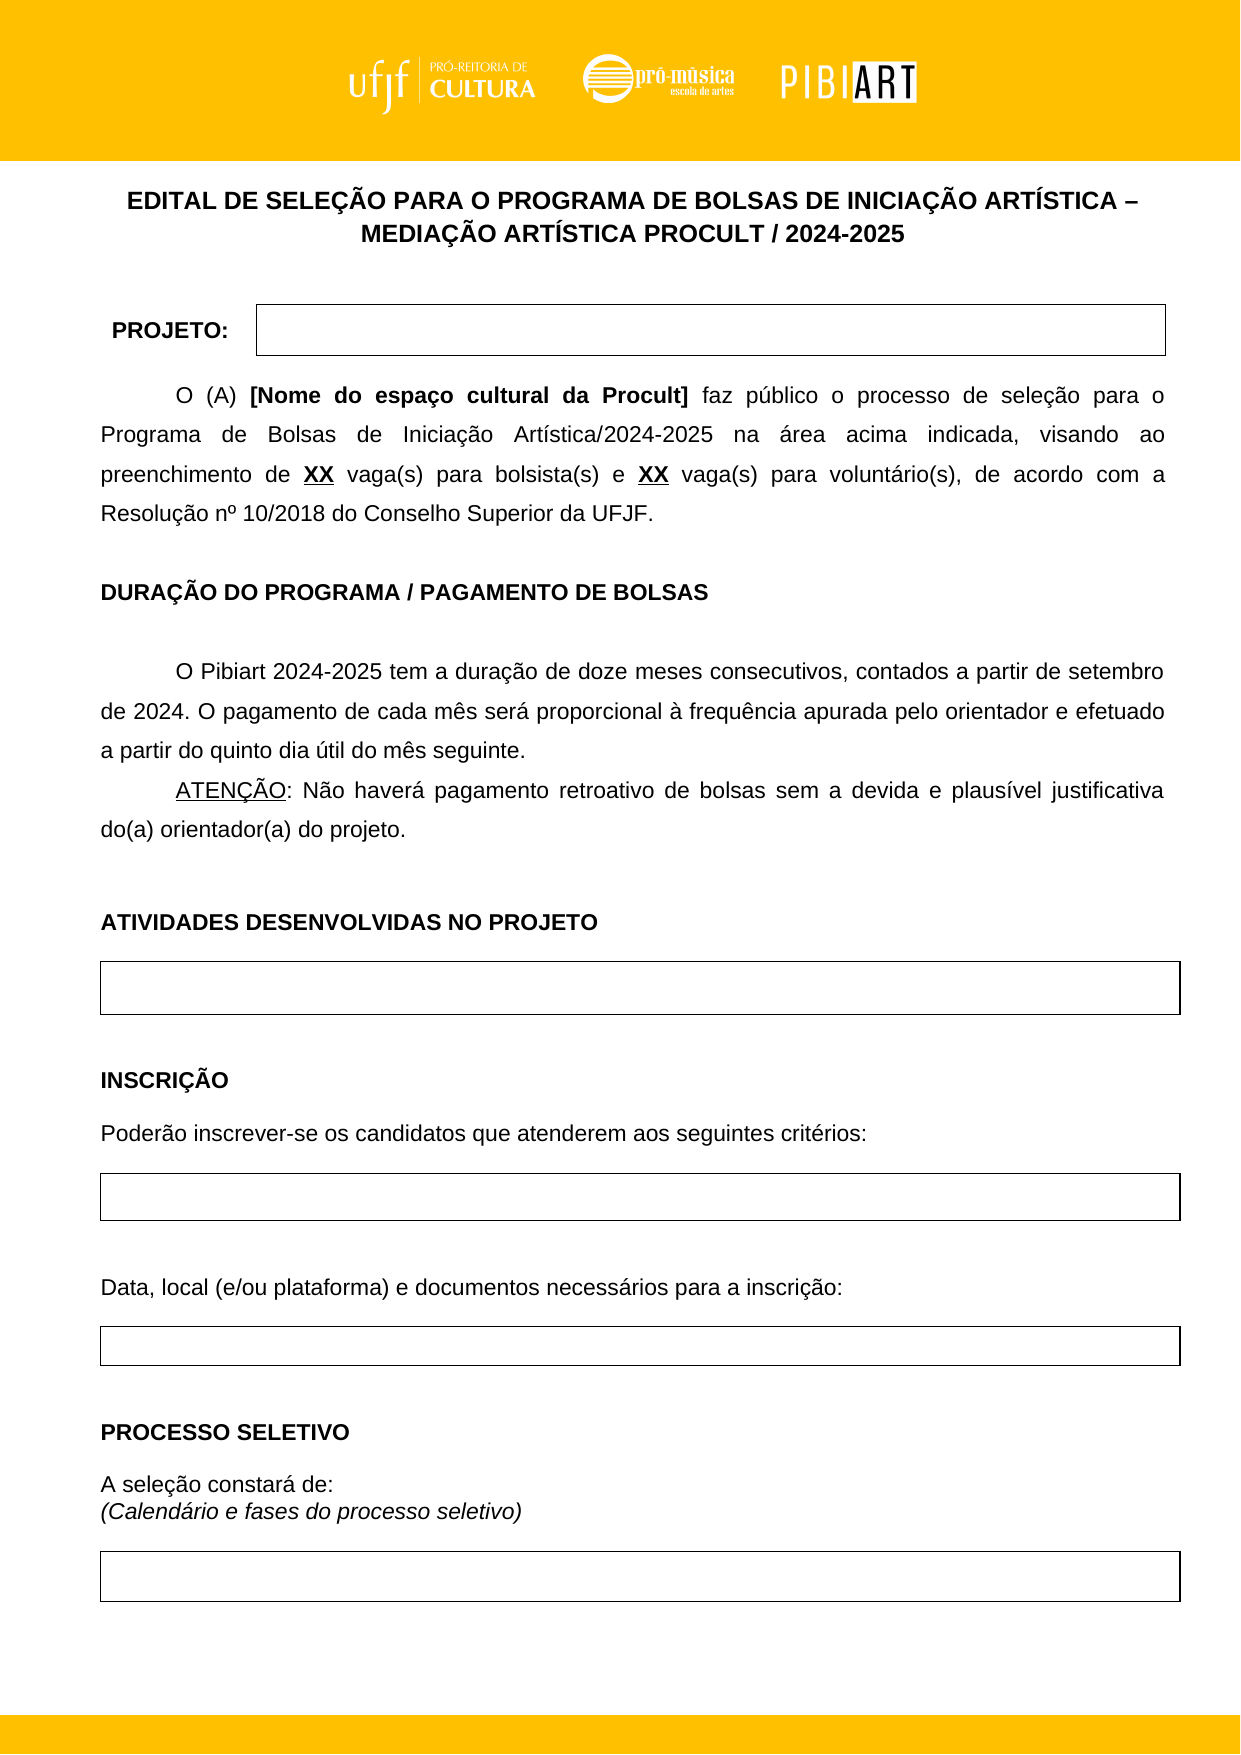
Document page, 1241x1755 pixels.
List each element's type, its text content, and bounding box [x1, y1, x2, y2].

text EDITAL DE SELEÇÃO PARA O PROGRAMA DE BOLSAS DE INICIAÇÃO ARTÍSTICA – MEDIAÇÃO ARTÍSTICA PROCULT / 2024-2025 [100, 186, 1165, 247]
table_header [101, 1552, 1179, 1601]
table_header [101, 1174, 1179, 1220]
table_header [101, 962, 1179, 1014]
table_header PROJETO: [100, 304, 256, 354]
text ATIVIDADES DESENVOLVIDAS NO PROJETO [100, 908, 1165, 935]
text O (A) [Nome do espaço cultural da Procult] faz público o processo de seleção para o Programa de Bolsas de Iniciação Artística/2024-2025 na área acima indicada, visando ao preenchimento de XX vaga(s) para bolsista(s) e XX vaga(s) para voluntário(s), de acordo com a Resolução nº 10/2018 do Conselho Superior da UFJF. [100, 382, 1165, 527]
text O Pibiart 2024-2025 tem a duração de doze meses consecutivos, contados a partir de setembro de 2024. O pagamento de cada mês será proporcional à frequência apurada pelo orientador e efetuado a partir do quinto dia útil do mês seguinte. [100, 658, 1165, 764]
text INSCRIÇÃO [100, 1067, 1165, 1094]
text Data, local (e/ou plataforma) e documentos necessários para a inscrição: [100, 1273, 1165, 1300]
text ATENÇÃO: Não haverá pagamento retroativo de bolsas sem a devida e plausível justificativa do(a) orientador(a) do projeto. [100, 777, 1165, 843]
text A seleção constará de: [100, 1471, 1165, 1498]
text (Calendário e fases do processo seletivo) [100, 1498, 1165, 1524]
text Poderão inscrever-se os candidatos que atenderem aos seguintes critérios: [100, 1120, 1165, 1147]
table_header [257, 305, 1165, 354]
text PROCESSO SELETIVO [100, 1419, 1165, 1445]
text DURAÇÃO DO PROGRAMA / PAGAMENTO DE BOLSAS [100, 579, 1165, 606]
table_header [101, 1327, 1179, 1365]
